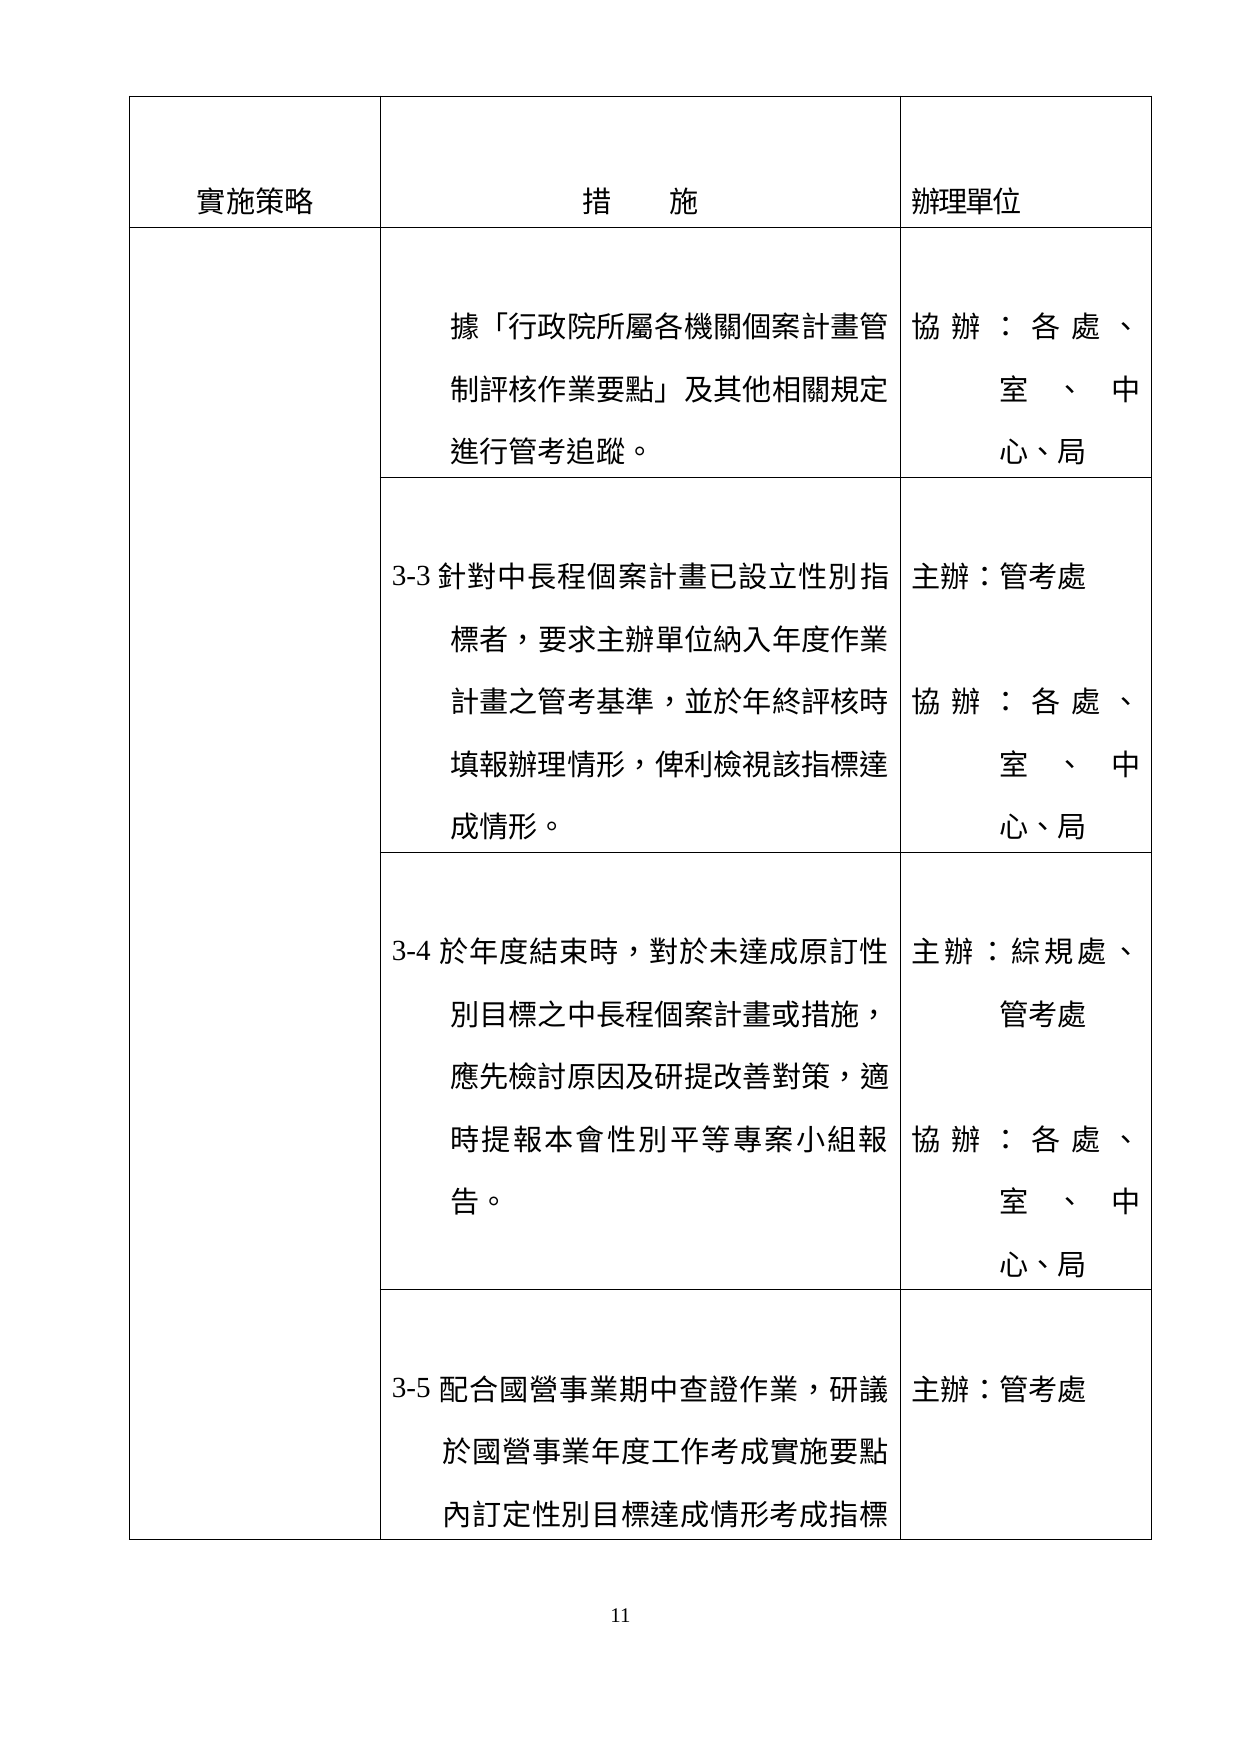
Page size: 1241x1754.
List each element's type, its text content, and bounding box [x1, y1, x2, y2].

table_header 措 施 [381, 97, 900, 227]
table_cell 據「行政院所屬各機關個案計畫管制評核作業要點」及其他相關規定進行管考追蹤。 [381, 228, 900, 477]
table_cell 3-5 配合國營事業期中查證作業，研議於國營事業年度工作考成實施要點內訂定性別目標達成情形考成指標 [381, 1290, 900, 1539]
table_header 實施策略 [130, 97, 380, 227]
table_cell 主辦：綜規處、管考處 協辦：各處、室、中心、局 [901, 853, 1151, 1289]
table_cell 3-4 於年度結束時，對於未達成原訂性別目標之中長程個案計畫或措施，應先檢討原因及研提改善對策，適時提報本會性別平等專案小組報告。 [381, 853, 900, 1289]
table_cell [130, 228, 380, 1539]
table_cell 主辦：管考處 [901, 1290, 1151, 1539]
table_cell 3-3針對中長程個案計畫已設立性別指標者，要求主辦單位納入年度作業計畫之管考基準，並於年終評核時填報辦理情形，俾利檢視該指標達成情形。 [381, 478, 900, 852]
table_cell 協辦：各處、室、中心、局 [901, 228, 1151, 477]
table_header 辦理單位 [901, 97, 1151, 227]
table_cell 主辦：管考處 協辦：各處、室、中心、局 [901, 478, 1151, 852]
